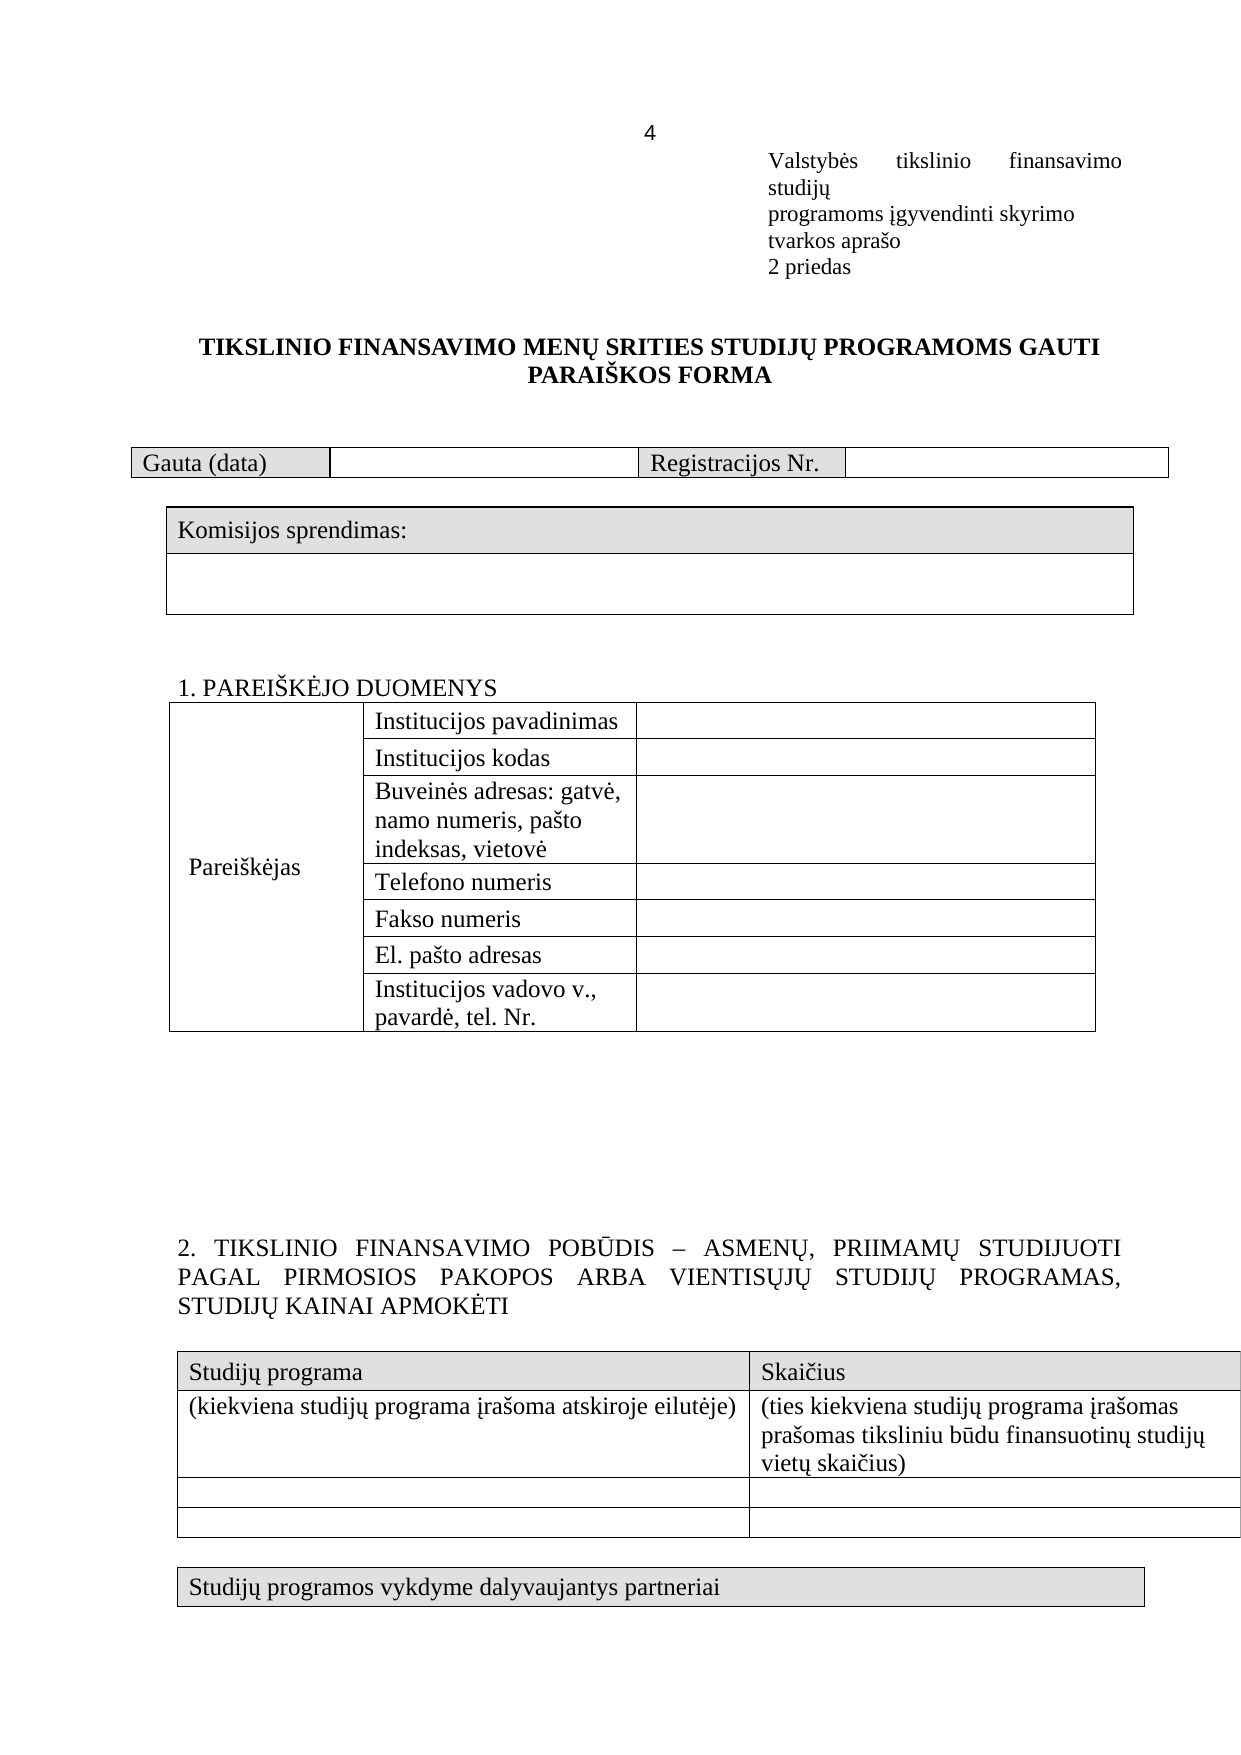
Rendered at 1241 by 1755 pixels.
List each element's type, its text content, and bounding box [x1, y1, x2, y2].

table_cell Telefono numeris [364, 864, 636, 899]
table_header Studijų programa [178, 1352, 749, 1390]
table_cell [637, 864, 1095, 899]
table_header Komisijos sprendimas: [167, 508, 1133, 553]
table_cell [167, 554, 1133, 614]
table_cell [637, 974, 1095, 1031]
text TIKSLINIO FINANSAVIMO MENŲ SRITIES STUDIJŲ PROGRAMOMS GAUTI PARAIŠKOS FORMA [177, 332, 1122, 389]
text 1. PAREIŠKĖJO DUOMENYS [177, 673, 1122, 702]
table_header Registracijos Nr. [639, 448, 845, 477]
table_cell [750, 1508, 1240, 1537]
table_cell El. pašto adresas [364, 937, 636, 973]
table_header Studijų programos vykdyme dalyvaujantys partneriai [178, 1568, 1144, 1606]
table_cell [178, 1478, 749, 1507]
table_header [637, 703, 1095, 738]
table_cell [637, 937, 1095, 973]
text programoms įgyvendinti skyrimo [768, 200, 1122, 227]
table_cell Buveinės adresas: gatvė, namo numeris, pašto indeksas, vietovė [364, 776, 636, 862]
table_cell [637, 739, 1095, 775]
table_cell [750, 1478, 1240, 1507]
table_cell [637, 776, 1095, 862]
text tvarkos aprašo [768, 227, 1122, 253]
table_cell Institucijos kodas [364, 739, 636, 775]
table_header Pareiškėjas [170, 703, 363, 1031]
table_header Institucijos pavadinimas [364, 703, 636, 738]
table_header [331, 448, 638, 477]
text 2 priedas [768, 253, 1122, 279]
table_cell Fakso numeris [364, 900, 636, 936]
table_cell (ties kiekviena studijų programa įrašomas prašomas tiksliniu būdu finansuotinų studijų vietų skaičius) [750, 1391, 1240, 1477]
text Valstybės tikslinio finansavimo studijų [768, 148, 1122, 200]
table_header Skaičius [750, 1352, 1240, 1390]
table_cell [178, 1508, 749, 1537]
table_cell (kiekviena studijų programa įrašoma atskiroje eilutėje) [178, 1391, 749, 1477]
table_cell Institucijos vadovo v., pavardė, tel. Nr. [364, 974, 636, 1031]
table_header [846, 448, 1168, 477]
table_header Gauta (data) [132, 448, 329, 477]
table_cell [637, 900, 1095, 936]
text 2. TIKSLINIO FINANSAVIMO POBŪDIS – ASMENŲ, PRIIMAMŲ STUDIJUOTI PAGAL PIRMOSIOS PAKOPOS ARBA VIENTISŲJŲ STUDIJŲ PROGRAMAS, STUDIJŲ KAINAI APMOKĖTI [177, 1233, 1122, 1320]
